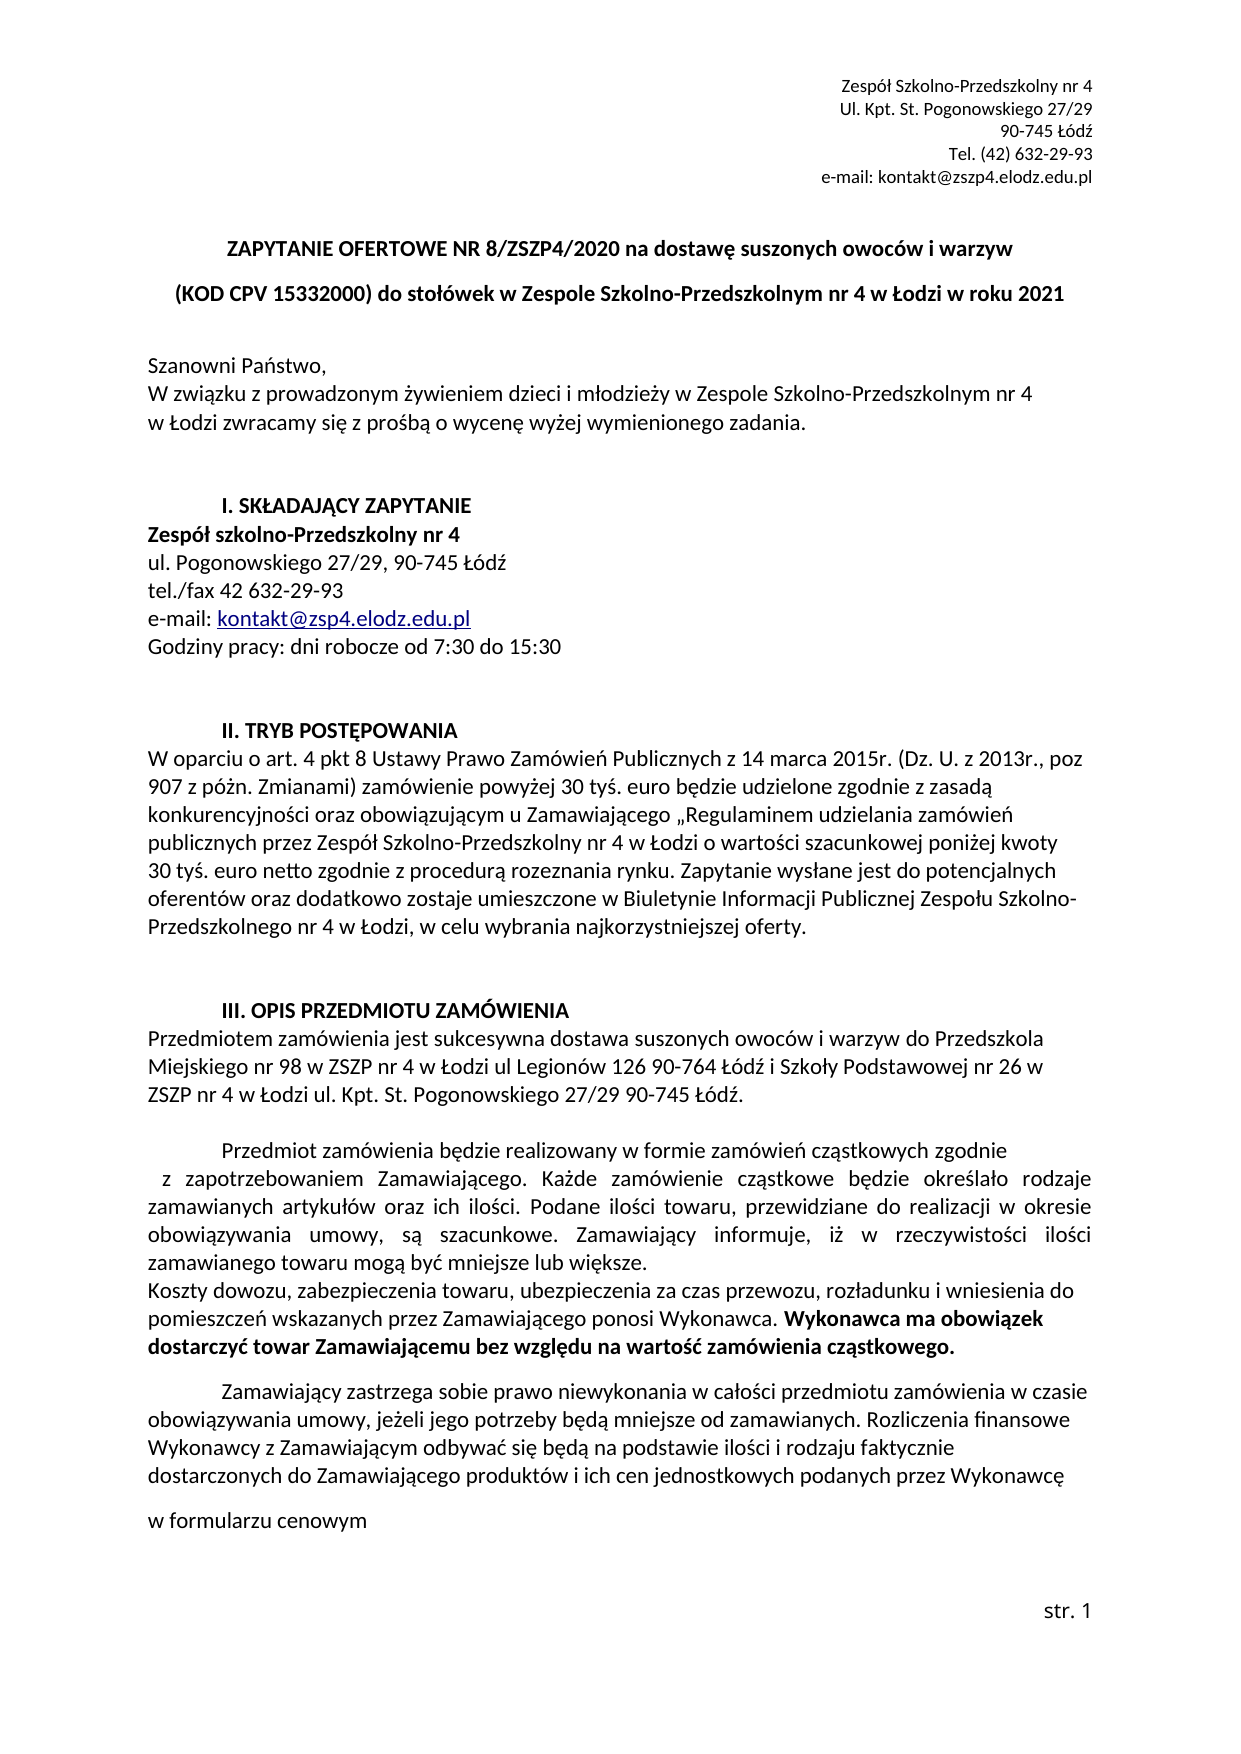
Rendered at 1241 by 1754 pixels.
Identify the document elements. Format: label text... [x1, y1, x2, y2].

text W oparciu o art. 4 pkt 8 Ustawy Prawo Zamówień Publicznych z 14 marca 2015r. (Dz. U. z 2013r., poz 907 z póżn. Zmianami) zamówienie powyżej 30 tyś. euro będzie udzielone zgodnie z zasadą konkurencyjności oraz obowiązującym u Zamawiającego „Regulaminem udzielania zamówień publicznych przez Zespół Szkolno-Przedszkolny nr 4 w Łodzi o wartości szacunkowej poniżej kwoty [148, 744, 1093, 856]
text Godziny pracy: dni robocze od 7:30 do 15:30 [148, 632, 1093, 660]
text e-mail: kontakt@zsp4.elodz.edu.pl [148, 604, 1093, 632]
text (KOD CPV 15332000) do stołówek w Zespole Szkolno-Przedszkolnym nr 4 w Łodzi w roku 2021 [148, 279, 1093, 307]
text w formularzu cenowym [148, 1506, 1093, 1534]
text III. OPIS PRZEDMIOTU ZAMÓWIENIA [148, 996, 1093, 1024]
text W związku z prowadzonym żywieniem dzieci i młodzieży w Zespole Szkolno-Przedszkolnym nr 4 [148, 379, 1093, 408]
text I. SKŁADAJĄCY ZAPYTANIE [148, 492, 1093, 520]
text Szanowni Państwo, [148, 352, 1093, 379]
text Zespół szkolno-Przedszkolny nr 4 [148, 520, 1093, 548]
text 30 tyś. euro netto zgodnie z procedurą rozeznania rynku. Zapytanie wysłane jest do potencjalnych oferentów oraz dodatkowo zostaje umieszczone w Biuletynie Informacji Publicznej Zespołu Szkolno-Przedszkolnego nr 4 w Łodzi, w celu wybrania najkorzystniejszej oferty. [148, 856, 1093, 940]
text ZAPYTANIE OFERTOWE NR 8/ZSZP4/2020 na dostawę suszonych owoców i warzyw [148, 234, 1093, 262]
text Przedmiotem zamówienia jest sukcesywna dostawa suszonych owoców i warzyw do Przedszkola Miejskiego nr 98 w ZSZP nr 4 w Łodzi ul Legionów 126 90-764 Łódź i Szkoły Podstawowej nr 26 w ZSZP nr 4 w Łodzi ul. Kpt. St. Pogonowskiego 27/29 90-745 Łódź. [148, 1024, 1093, 1108]
text Zamawiający zastrzega sobie prawo niewykonania w całości przedmiotu zamówienia w czasie obowiązywania umowy, jeżeli jego potrzeby będą mniejsze od zamawianych. Rozliczenia finansowe Wykonawcy z Zamawiającym odbywać się będą na podstawie ilości i rodzaju faktycznie dostarczonych do Zamawiającego produktów i ich cen jednostkowych podanych przez Wykonawcę [148, 1377, 1093, 1489]
text Przedmiot zamówienia będzie realizowany w formie zamówień cząstkowych zgodnie [148, 1136, 1093, 1164]
text Koszty dowozu, zabezpieczenia towaru, ubezpieczenia za czas przewozu, rozładunku i wniesienia do pomieszczeń wskazanych przez Zamawiającego ponosi Wykonawca. Wykonawca ma obowiązek dostarczyć towar Zamawiającemu bez względu na wartość zamówienia cząstkowego. [148, 1276, 1093, 1360]
text z zapotrzebowaniem Zamawiającego. Każde zamówienie cząstkowe będzie określało rodzaje zamawianych artykułów oraz ich ilości. Podane ilości towaru, przewidziane do realizacji w okresie obowiązywania umowy, są szacunkowe. Zamawiający informuje, iż w rzeczywistości ilości zamawianego towaru mogą być mniejsze lub większe. [148, 1164, 1093, 1276]
text tel./fax 42 632-29-93 [148, 576, 1093, 604]
text w Łodzi zwracamy się z prośbą o wycenę wyżej wymienionego zadania. [148, 408, 1093, 436]
text II. TRYB POSTĘPOWANIA [148, 716, 1093, 744]
text ul. Pogonowskiego 27/29, 90-745 Łódź [148, 548, 1093, 576]
